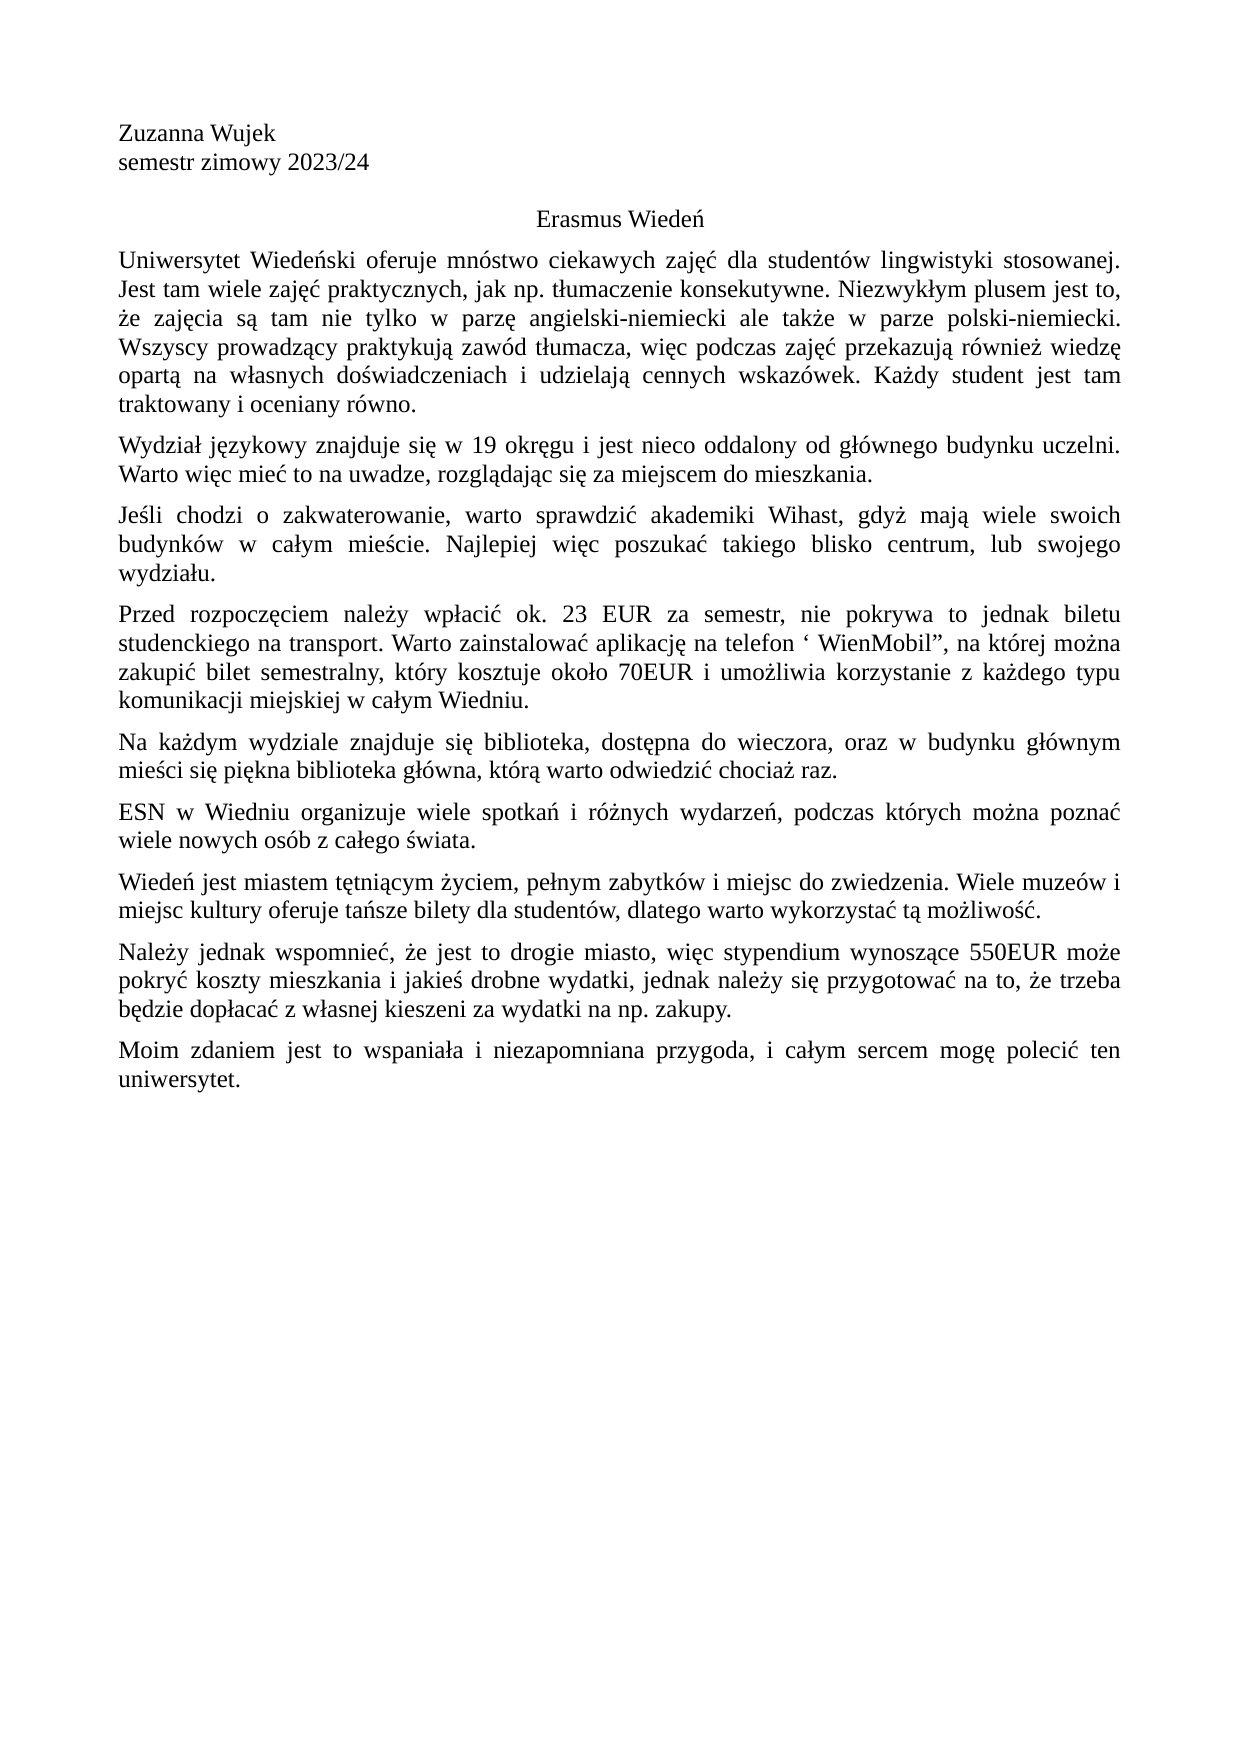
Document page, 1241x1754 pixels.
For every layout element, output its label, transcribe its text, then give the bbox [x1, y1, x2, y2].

text Należy jednak wspomnieć, że jest to drogie miasto, więc stypendium wynoszące 550EUR może pokryć koszty mieszkania i jakieś drobne wydatki, jednak należy się przygotować na to, że trzeba będzie dopłacać z własnej kieszeni za wydatki na np. zakupy. [118, 937, 1122, 1023]
text Wydział językowy znajduje się w 19 okręgu i jest nieco oddalony od głównego budynku uczelni. Warto więc mieć to na uwadze, rozglądając się za miejscem do mieszkania. [118, 431, 1122, 488]
text ESN w Wiedniu organizuje wiele spotkań i różnych wydarzeń, podczas których można poznać wiele nowych osób z całego świata. [118, 797, 1122, 854]
text Uniwersytet Wiedeński oferuje mnóstwo ciekawych zajęć dla studentów lingwistyki stosowanej. Jest tam wiele zajęć praktycznych, jak np. tłumaczenie konsekutywne. Niezwykłym plusem jest to, że zajęcia są tam nie tylko w parzę angielski-niemiecki ale także w parze polski-niemiecki. Wszyscy prowadzący praktykują zawód tłumacza, więc podczas zajęć przekazują również wiedzę opartą na własnych doświadczeniach i udzielają cennych wskazówek. Każdy student jest tam traktowany i oceniany równo. [118, 246, 1122, 418]
text Przed rozpoczęciem należy wpłacić ok. 23 EUR za semestr, nie pokrywa to jednak biletu studenckiego na transport. Warto zainstalować aplikację na telefon ‘ WienMobil”, na której można zakupić bilet semestralny, który kosztuje około 70EUR i umożliwia korzystanie z każdego typu komunikacji miejskiej w całym Wiedniu. [118, 599, 1122, 714]
text Wiedeń jest miastem tętniącym życiem, pełnym zabytków i miejsc do zwiedzenia. Wiele muzeów i miejsc kultury oferuje tańsze bilety dla studentów, dlatego warto wykorzystać tą możliwość. [118, 867, 1122, 924]
text Zuzanna Wujek [118, 118, 1122, 147]
text Jeśli chodzi o zakwaterowanie, warto sprawdzić akademiki Wihast, gdyż mają wiele swoich budynków w całym mieście. Najlepiej więc poszukać takiego blisko centrum, lub swojego wydziału. [118, 501, 1122, 587]
text Erasmus Wiedeń [118, 204, 1122, 233]
text Moim zdaniem jest to wspaniała i niezapomniana przygoda, i całym sercem mogę polecić ten uniwersytet. [118, 1036, 1122, 1093]
text Na każdym wydziale znajduje się biblioteka, dostępna do wieczora, oraz w budynku głównym mieści się piękna biblioteka główna, którą warto odwiedzić chociaż raz. [118, 727, 1122, 784]
text semestr zimowy 2023/24 [118, 147, 1122, 176]
